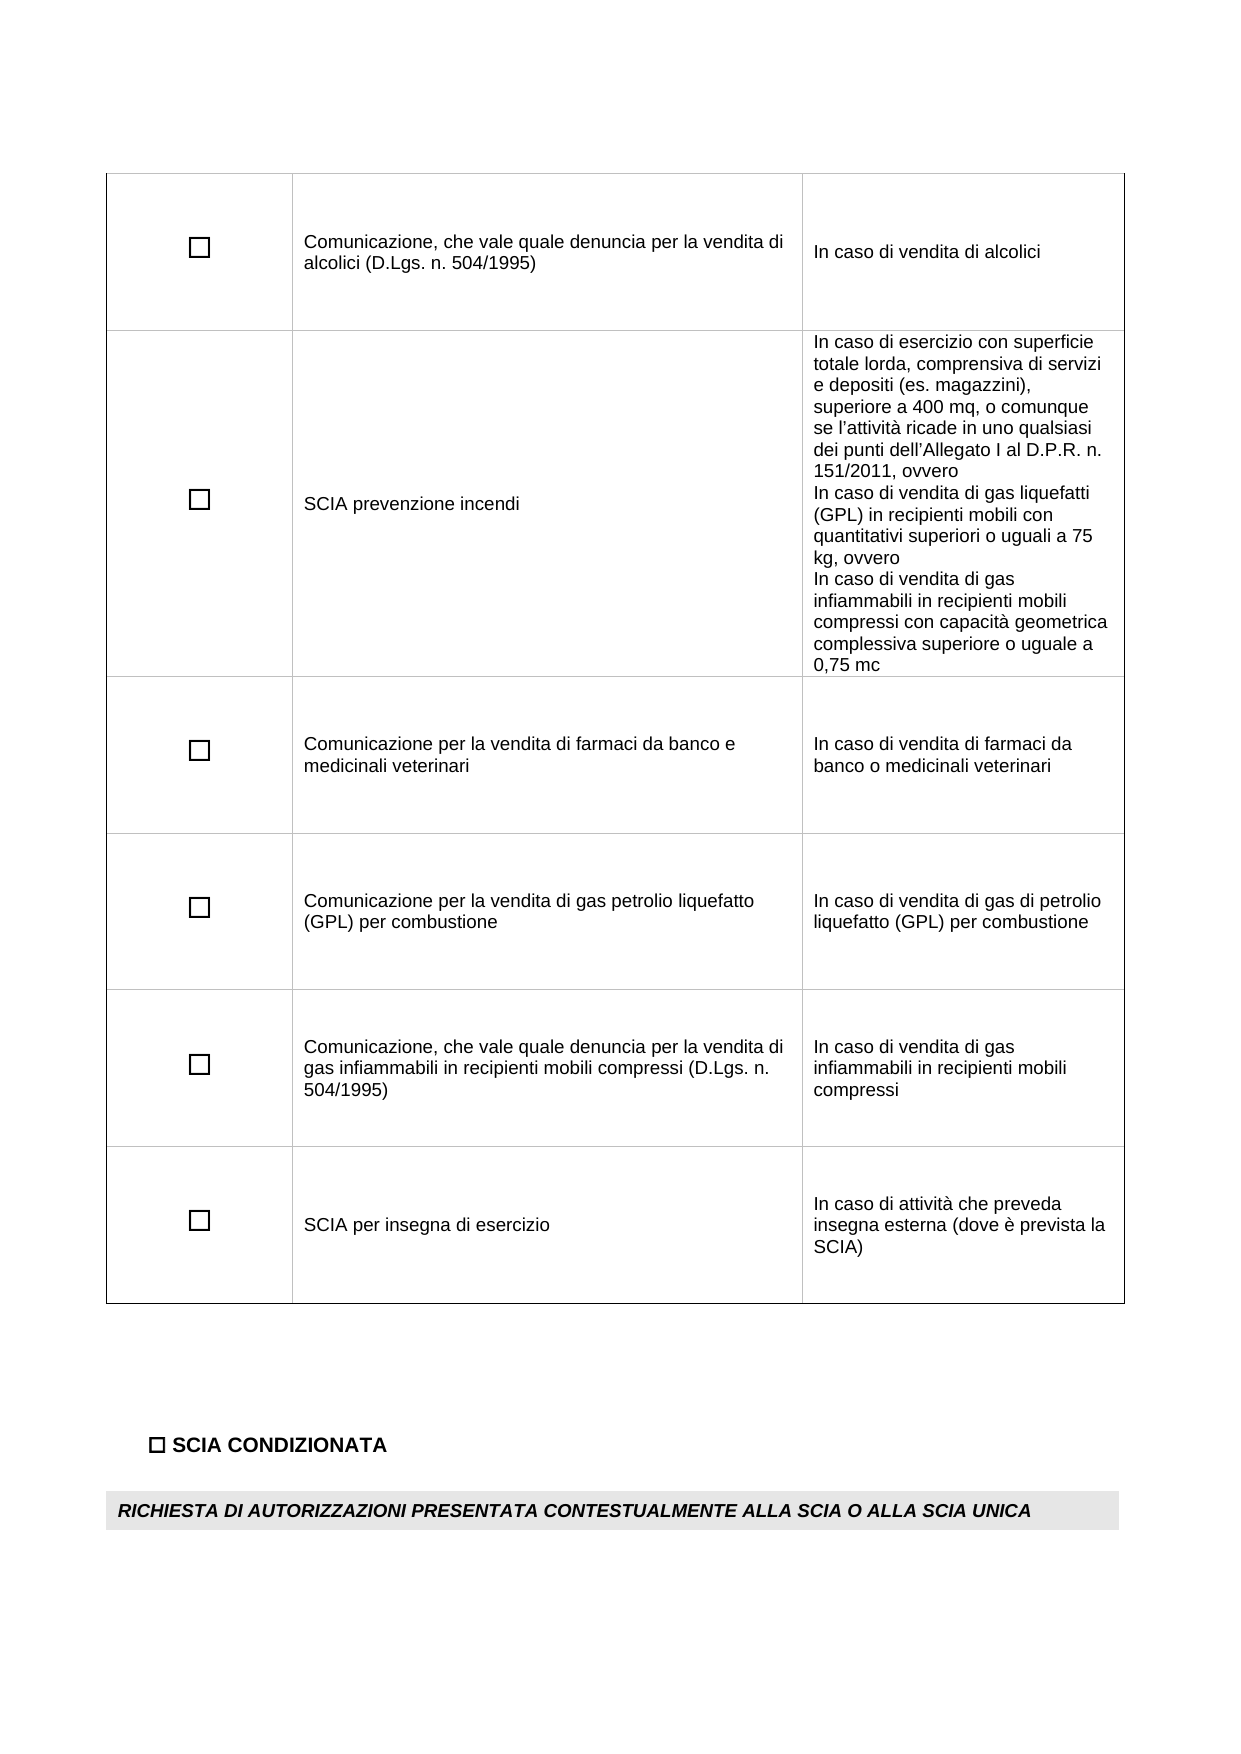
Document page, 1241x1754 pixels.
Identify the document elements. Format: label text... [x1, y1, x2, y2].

table_cell In caso di vendita di gas infiammabili in recipienti mobili compressi [803, 990, 1124, 1146]
table_cell In caso di attività che preveda insegna esterna (dove è prevista la SCIA) [803, 1147, 1124, 1302]
table_header RICHIESTA DI AUTORIZZAZIONI PRESENTATA CONTESTUALMENTE ALLA SCIA O ALLA SCIA UNICA [106, 1491, 1119, 1530]
table_cell SCIA prevenzione incendi [293, 331, 802, 676]
table_cell Comunicazione per la vendita di gas petrolio liquefatto (GPL) per combustione [293, 834, 802, 989]
table_cell SCIA per insegna di esercizio [293, 1147, 802, 1302]
text  SCIA CONDIZIONATA [148, 1433, 1122, 1457]
table_cell Comunicazione, che vale quale denuncia per la vendita di alcolici (D.Lgs. n. 504/1995) [293, 174, 802, 330]
table_cell Comunicazione, che vale quale denuncia per la vendita di gas infiammabili in recipienti mobili compressi (D.Lgs. n. 504/1995) [293, 990, 802, 1146]
table_cell Comunicazione per la vendita di farmaci da banco e medicinali veterinari [293, 677, 802, 832]
table_cell In caso di vendita di gas di petrolio liquefatto (GPL) per combustione [803, 834, 1124, 989]
table_cell  [107, 331, 292, 676]
table_cell  [107, 834, 292, 989]
table_header [1120, 1491, 1124, 1530]
table_cell  [107, 990, 292, 1146]
table_cell  [107, 1147, 292, 1302]
table_cell  [107, 174, 292, 330]
table_cell In caso di vendita di farmaci da banco o medicinali veterinari [803, 677, 1124, 832]
table_cell In caso di esercizio con superficie totale lorda, comprensiva di servizi e depositi (es. magazzini), superiore a 400 mq, o comunque se l’attività ricade in uno qualsiasi dei punti dell’Allegato I al D.P.R. n. 151/2011, ovvero In caso di vendita di gas liquefatti (GPL) in recipienti mobili con quantitativi superiori o uguali a 75 kg, ovvero In caso di vendita di gas infiammabili in recipienti mobili compressi con capacità geometrica complessiva superiore o uguale a 0,75 mc [803, 331, 1124, 676]
table_cell In caso di vendita di alcolici [803, 174, 1124, 330]
table_cell  [107, 677, 292, 832]
